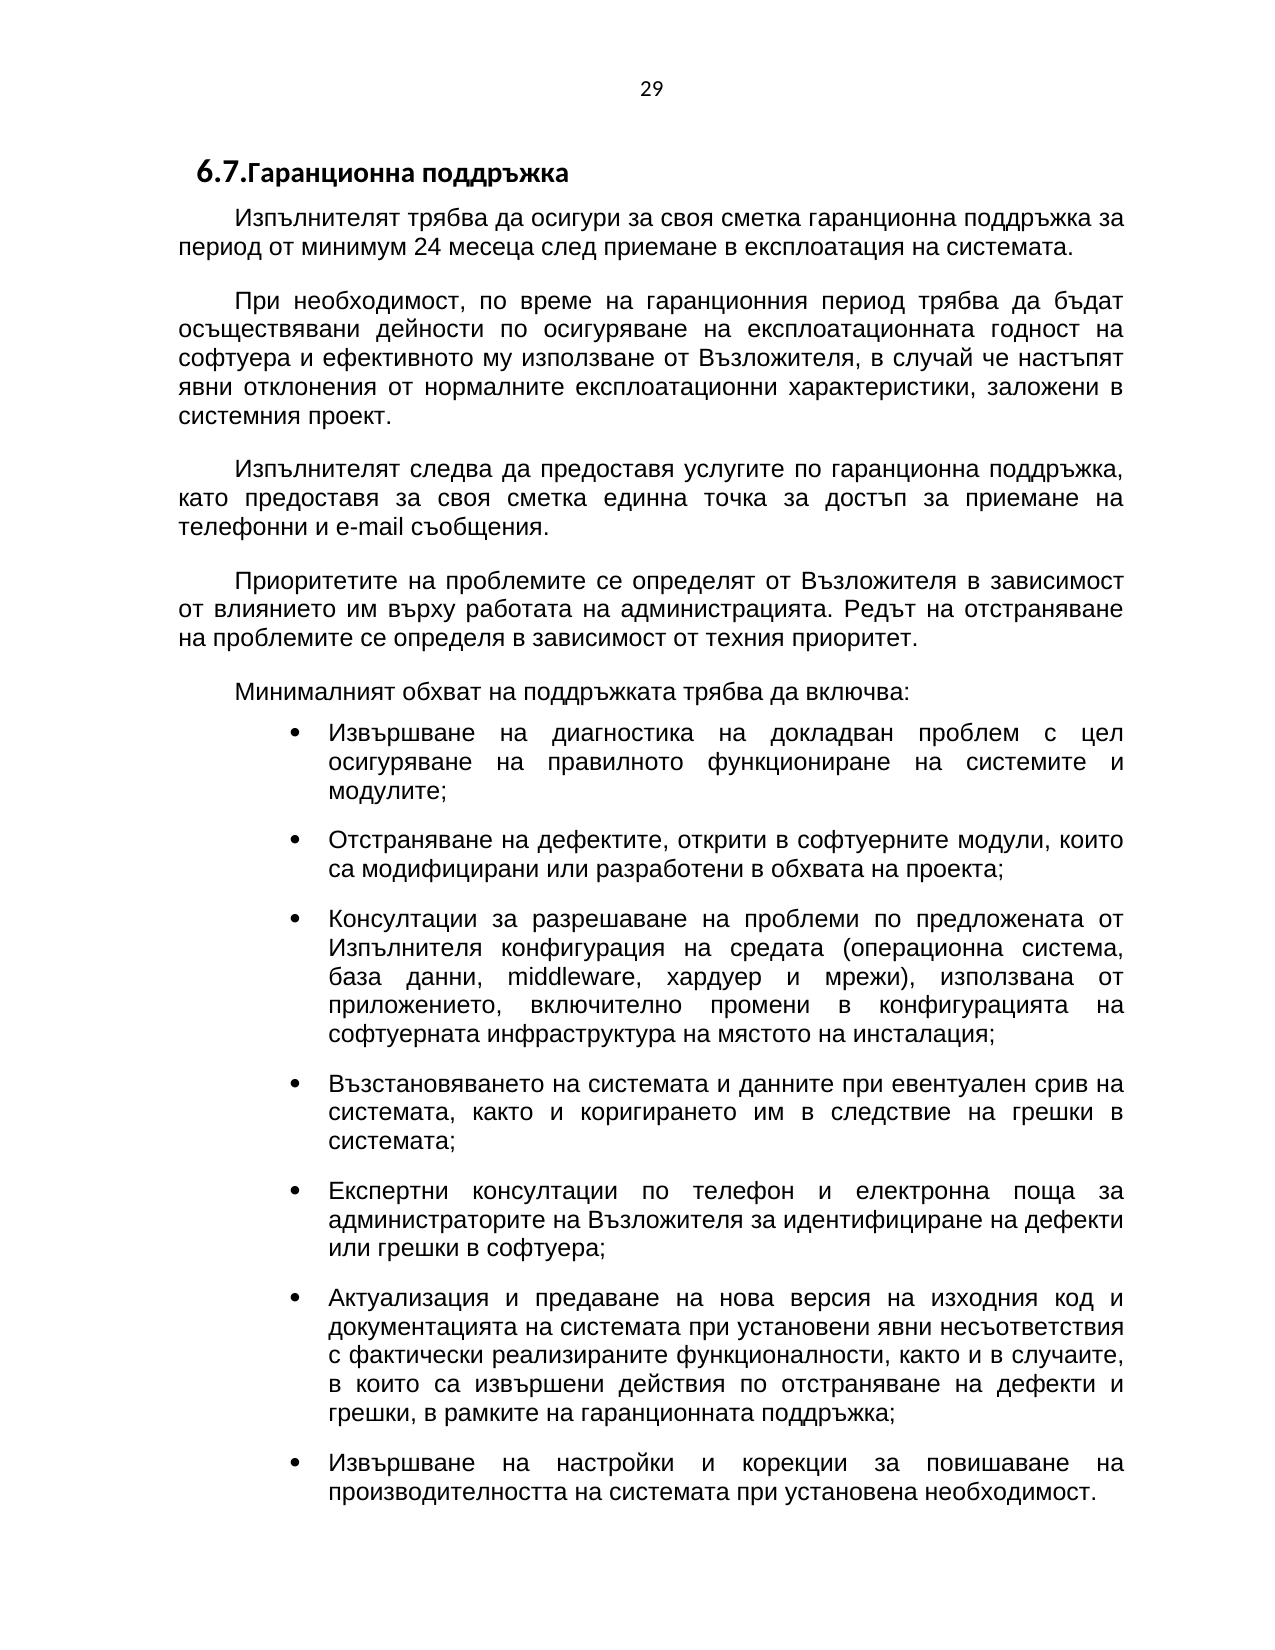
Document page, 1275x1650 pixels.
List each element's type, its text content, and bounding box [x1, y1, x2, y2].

text Приоритетите на проблемите се определят от Възложителя в зависимост от влиянието им върху работата на администрацията. Редът на отстраняване на проблемите се определя в зависимост от техния приоритет. [178, 566, 1125, 652]
list Възстановяването на системата и данните при евентуален срив на системата, както и коригирането им в следствие на грешки в системата; [291, 1068, 1125, 1155]
list Експертни консултации по телефон и електронна поща за администраторите на Възложителя за идентифициране на дефекти или грешки в софтуера; [291, 1176, 1125, 1262]
list Извършване на диагностика на докладван проблем с цел осигуряване на правилното функциониране на системите и модулите; [291, 718, 1125, 804]
list Актуализация и предаване на нова версия на изходния код и документацията на системата при установени явни несъответствия с фактически реализираните функционалности, както и в случаите, в които са извършени действия по отстраняване на дефекти и грешки, в рамките на гаранционната поддръжка; [291, 1283, 1125, 1427]
list Извършване на настройки и корекции за повишаване на производителността на системата при установена необходимост. [291, 1448, 1125, 1505]
text Изпълнителят трябва да осигури за своя сметка гаранционна поддръжка за период от минимум 24 месеца след приемане в експлоатация на системата. [178, 203, 1125, 261]
text Минималният обхват на поддръжката трябва да включва: [178, 677, 1125, 706]
subtitle Гаранционна поддръжка [196, 150, 1125, 191]
list Отстраняване на дефектите, открити в софтуерните модули, които са модифицирани или разработени в обхвата на проекта; [291, 825, 1125, 883]
text Изпълнителят следва да предоставя услугите по гаранционна поддръжка, като предоставя за своя сметка единна точка за достъп за приемане на телефонни и e-mail съобщения. [178, 454, 1125, 541]
text При необходимост, по време на гаранционния период трябва да бъдат осъществявани дейности по осигуряване на експлоатационната годност на софтуера и ефективното му използване от Възложителя, в случай че настъпят явни отклонения от нормалните експлоатационни характеристики, заложени в системния проект. [178, 286, 1125, 429]
list Консултации за разрешаване на проблеми по предложената от Изпълнителя конфигурация на средата (операционна система, база данни, middleware, хардуер и мрежи), използвана от приложението, включително промени в конфигурацията на софтуерната инфраструктура на мястото на инсталация; [291, 904, 1125, 1048]
